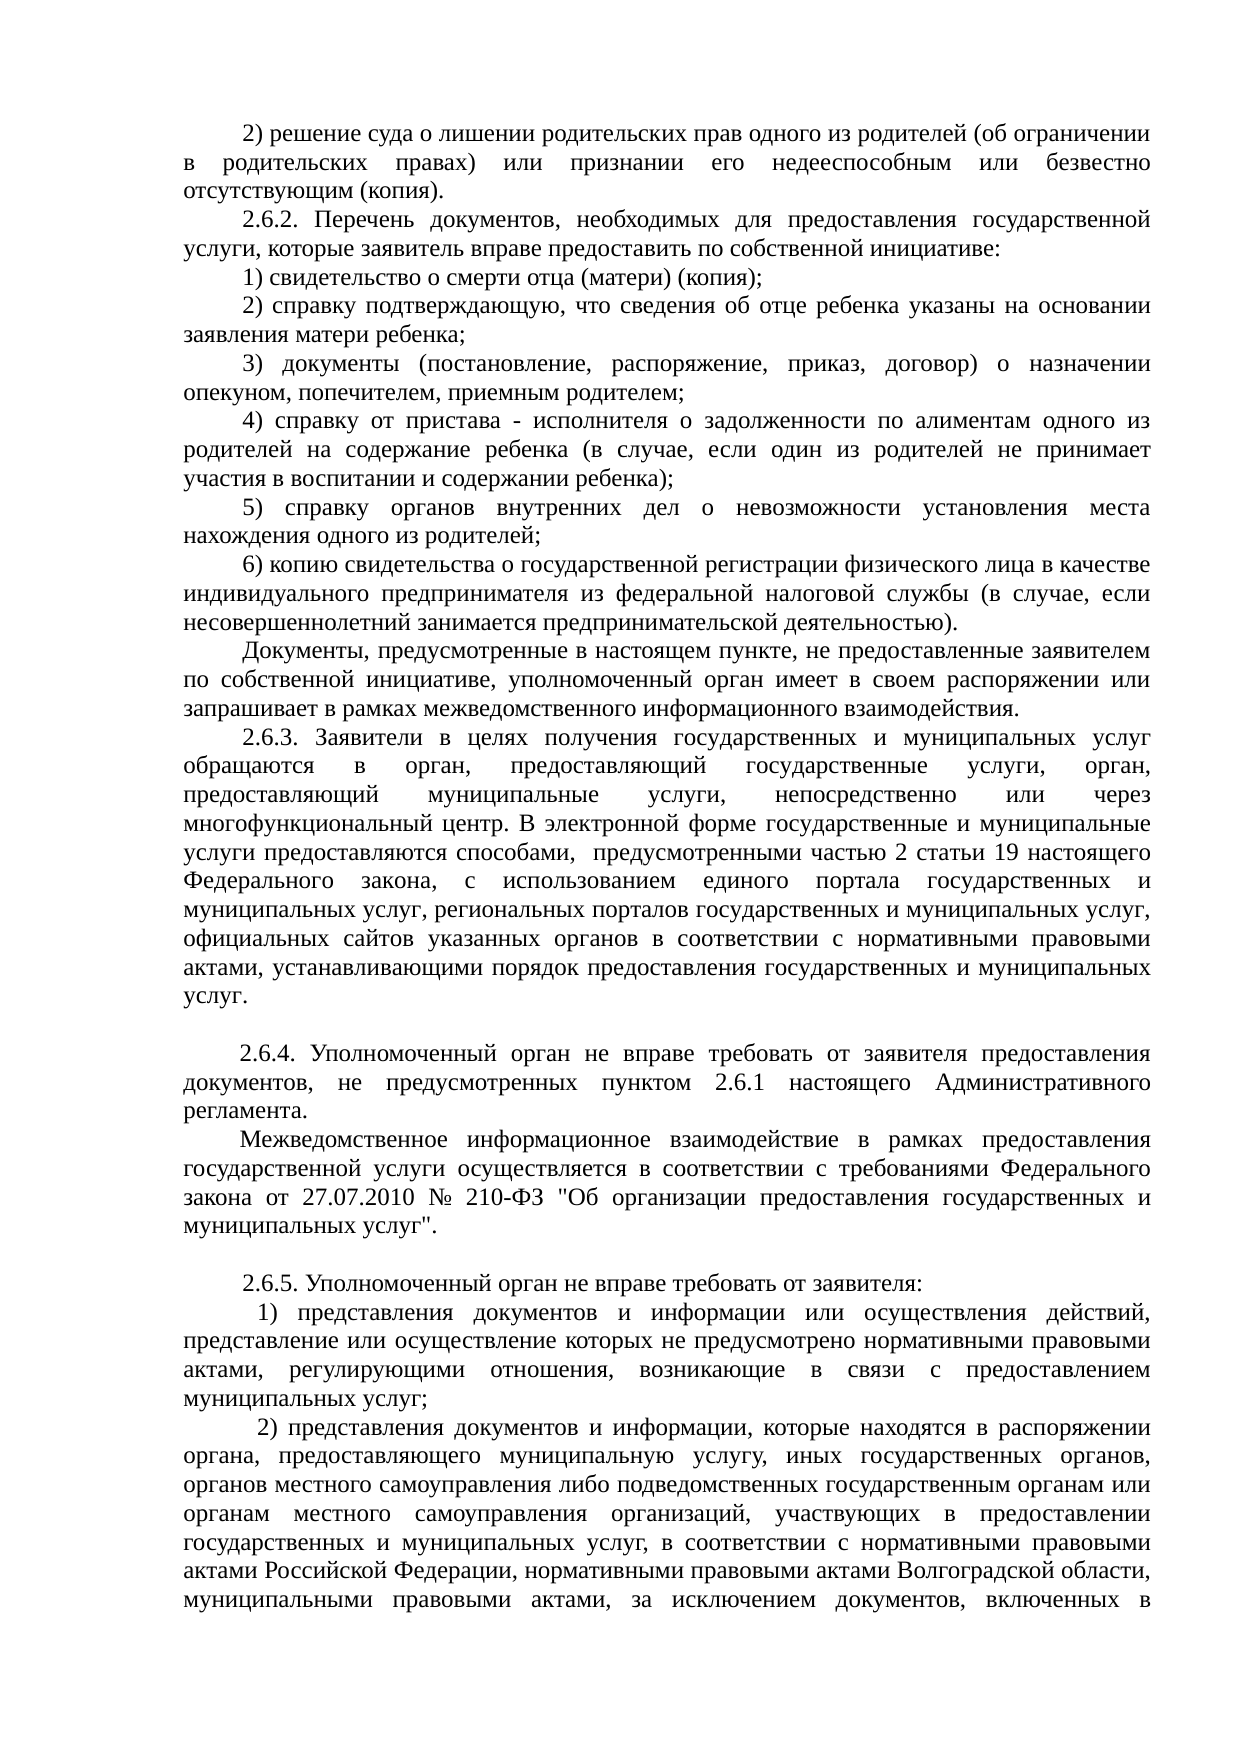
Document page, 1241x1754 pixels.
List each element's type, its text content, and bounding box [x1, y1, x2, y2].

text 2) представления документов и информации, которые находятся в распоряжении органа, предоставляющего муниципальную услугу, иных государственных органов, органов местного самоуправления либо подведомственных государственным органам или органам местного самоуправления организаций, участвующих в предоставлении государственных и муниципальных услуг, в соответствии с нормативными правовыми актами Российской Федерации, нормативными правовыми актами Волгоградской области, муниципальными правовыми актами, за исключением документов, включенных в [183, 1412, 1152, 1613]
text Межведомственное информационное взаимодействие в рамках предоставления государственной услуги осуществляется в соответствии с требованиями Федерального закона от 27.07.2010 № 210-ФЗ "Об организации предоставления государственных и муниципальных услуг". [183, 1124, 1152, 1239]
text 1) свидетельство о смерти отца (матери) (копия); [183, 262, 1152, 291]
text 6) копию свидетельства о государственной регистрации физического лица в качестве индивидуального предпринимателя из федеральной налоговой службы (в случае, если несовершеннолетний занимается предпринимательской деятельностью). [183, 549, 1152, 636]
text 2.6.2. Перечень документов, необходимых для предоставления государственной услуги, которые заявитель вправе предоставить по собственной инициативе: [183, 204, 1152, 262]
text 2) решение суда о лишении родительских прав одного из родителей (об ограничении в родительских правах) или признании его недееспособным или безвестно отсутствующим (копия). [183, 118, 1152, 204]
text 1) представления документов и информации или осуществления действий, представление или осуществление которых не предусмотрено нормативными правовыми актами, регулирующими отношения, возникающие в связи с предоставлением муниципальных услуг; [183, 1297, 1152, 1412]
text 2.6.3. Заявители в целях получения государственных и муниципальных услуг обращаются в орган, предоставляющий государственные услуги, орган, предоставляющий муниципальные услуги, непосредственно или через многофункциональный центр. В электронной форме государственные и муниципальные услуги предоставляются способами, предусмотренными частью 2 статьи 19 настоящего Федерального закона, с использованием единого портала государственных и муниципальных услуг, региональных порталов государственных и муниципальных услуг, официальных сайтов указанных органов в соответствии с нормативными правовыми актами, устанавливающими порядок предоставления государственных и муниципальных услуг. [183, 722, 1152, 1009]
text 2.6.5. Уполномоченный орган не вправе требовать от заявителя: [183, 1268, 1152, 1297]
text 3) документы (постановление, распоряжение, приказ, договор) о назначении опекуном, попечителем, приемным родителем; [183, 348, 1152, 406]
text 2) справку подтверждающую, что сведения об отце ребенка указаны на основании заявления матери ребенка; [183, 291, 1152, 348]
text 5) справку органов внутренних дел о невозможности установления места нахождения одного из родителей; [183, 492, 1152, 549]
text 2.6.4. Уполномоченный орган не вправе требовать от заявителя предоставления документов, не предусмотренных пунктом 2.6.1 настоящего Административного регламента. [183, 1038, 1152, 1124]
text 4) справку от пристава - исполнителя о задолженности по алиментам одного из родителей на содержание ребенка (в случае, если один из родителей не принимает участия в воспитании и содержании ребенка); [183, 406, 1152, 492]
text Документы, предусмотренные в настоящем пункте, не предоставленные заявителем по собственной инициативе, уполномоченный орган имеет в своем распоряжении или запрашивает в рамках межведомственного информационного взаимодействия. [183, 636, 1152, 722]
